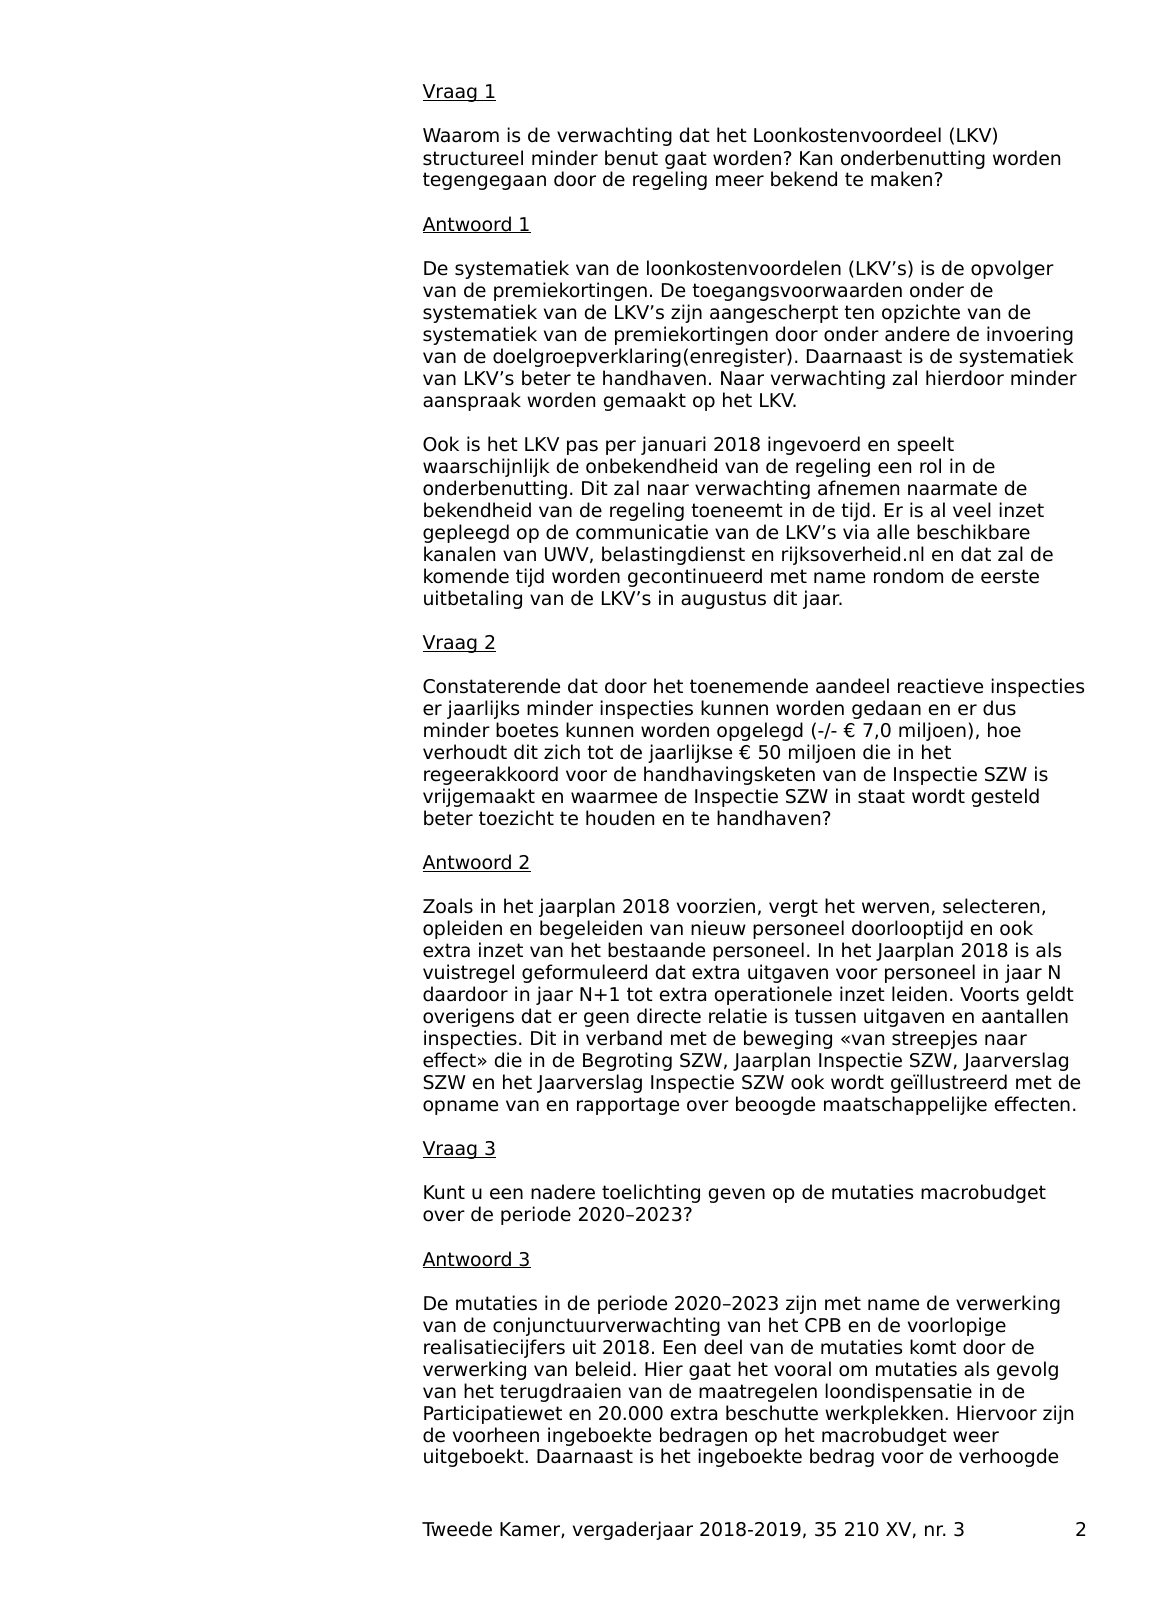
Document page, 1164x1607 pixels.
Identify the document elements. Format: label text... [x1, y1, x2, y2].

text Zoals in het jaarplan 2018 voorzien, vergt het werven, selecteren, opleiden en begeleiden van nieuw personeel doorlooptijd en ook extra inzet van het bestaande personeel. In het Jaarplan 2018 is als vuistregel geformuleerd dat extra uitgaven voor personeel in jaar N daardoor in jaar N+1 tot extra operationele inzet leiden. Voorts geldt overigens dat er geen directe relatie is tussen uitgaven en aantallen inspecties. Dit in verband met de beweging «van streepjes naar effect» die in de Begroting SZW, Jaarplan Inspectie SZW, Jaarverslag SZW en het Jaarverslag Inspectie SZW ook wordt geïllustreerd met de opname van en rapportage over beoogde maatschappelijke effecten. [422, 896, 1087, 1116]
subtitle Vraag 1 [422, 81, 1087, 103]
subtitle Antwoord 1 [422, 213, 1087, 236]
text Ook is het LKV pas per januari 2018 ingevoerd en speelt waarschijnlijk de onbekendheid van de regeling een rol in de onderbenutting. Dit zal naar verwachting afnemen naarmate de bekendheid van de regeling toeneemt in de tijd. Er is al veel inzet gepleegd op de communicatie van de LKV’s via alle beschikbare kanalen van UWV, belastingdienst en rijksoverheid.nl en dat zal de komende tijd worden gecontinueerd met name rondom de eerste uitbetaling van de LKV’s in augustus dit jaar. [422, 434, 1087, 609]
subtitle Vraag 3 [422, 1138, 1087, 1160]
subtitle Vraag 2 [422, 632, 1087, 654]
text Constaterende dat door het toenemende aandeel reactieve inspecties er jaarlijks minder inspecties kunnen worden gedaan en er dus minder boetes kunnen worden opgelegd (-/- € 7,0 miljoen), hoe verhoudt dit zich tot de jaarlijkse € 50 miljoen die in het regeerakkoord voor de handhavingsketen van de Inspectie SZW is vrijgemaakt en waarmee de Inspectie SZW in staat wordt gesteld beter toezicht te houden en te handhaven? [422, 676, 1087, 830]
subtitle Antwoord 3 [422, 1248, 1087, 1270]
subtitle Antwoord 2 [422, 852, 1087, 874]
text De systematiek van de loonkostenvoordelen (LKV’s) is de opvolger van de premiekortingen. De toegangsvoorwaarden onder de systematiek van de LKV’s zijn aangescherpt ten opzichte van de systematiek van de premiekortingen door onder andere de invoering van de doelgroepverklaring(enregister). Daarnaast is de systematiek van LKV’s beter te handhaven. Naar verwachting zal hierdoor minder aanspraak worden gemaakt op het LKV. [422, 258, 1087, 412]
text Waarom is de verwachting dat het Loonkostenvoordeel (LKV) structureel minder benut gaat worden? Kan onderbenutting worden tegengegaan door de regeling meer bekend te maken? [422, 125, 1087, 191]
text Kunt u een nadere toelichting geven op de mutaties macrobudget over de periode 2020–2023? [422, 1182, 1087, 1226]
text De mutaties in de periode 2020–2023 zijn met name de verwerking van de conjunctuurverwachting van het CPB en de voorlopige realisatiecijfers uit 2018. Een deel van de mutaties komt door de verwerking van beleid. Hier gaat het vooral om mutaties als gevolg van het terugdraaien van de maatregelen loondispensatie in de Participatiewet en 20.000 extra beschutte werkplekken. Hiervoor zijn de voorheen ingeboekte bedragen op het macrobudget weer uitgeboekt. Daarnaast is het ingeboekte bedrag voor de verhoogde [422, 1293, 1087, 1468]
